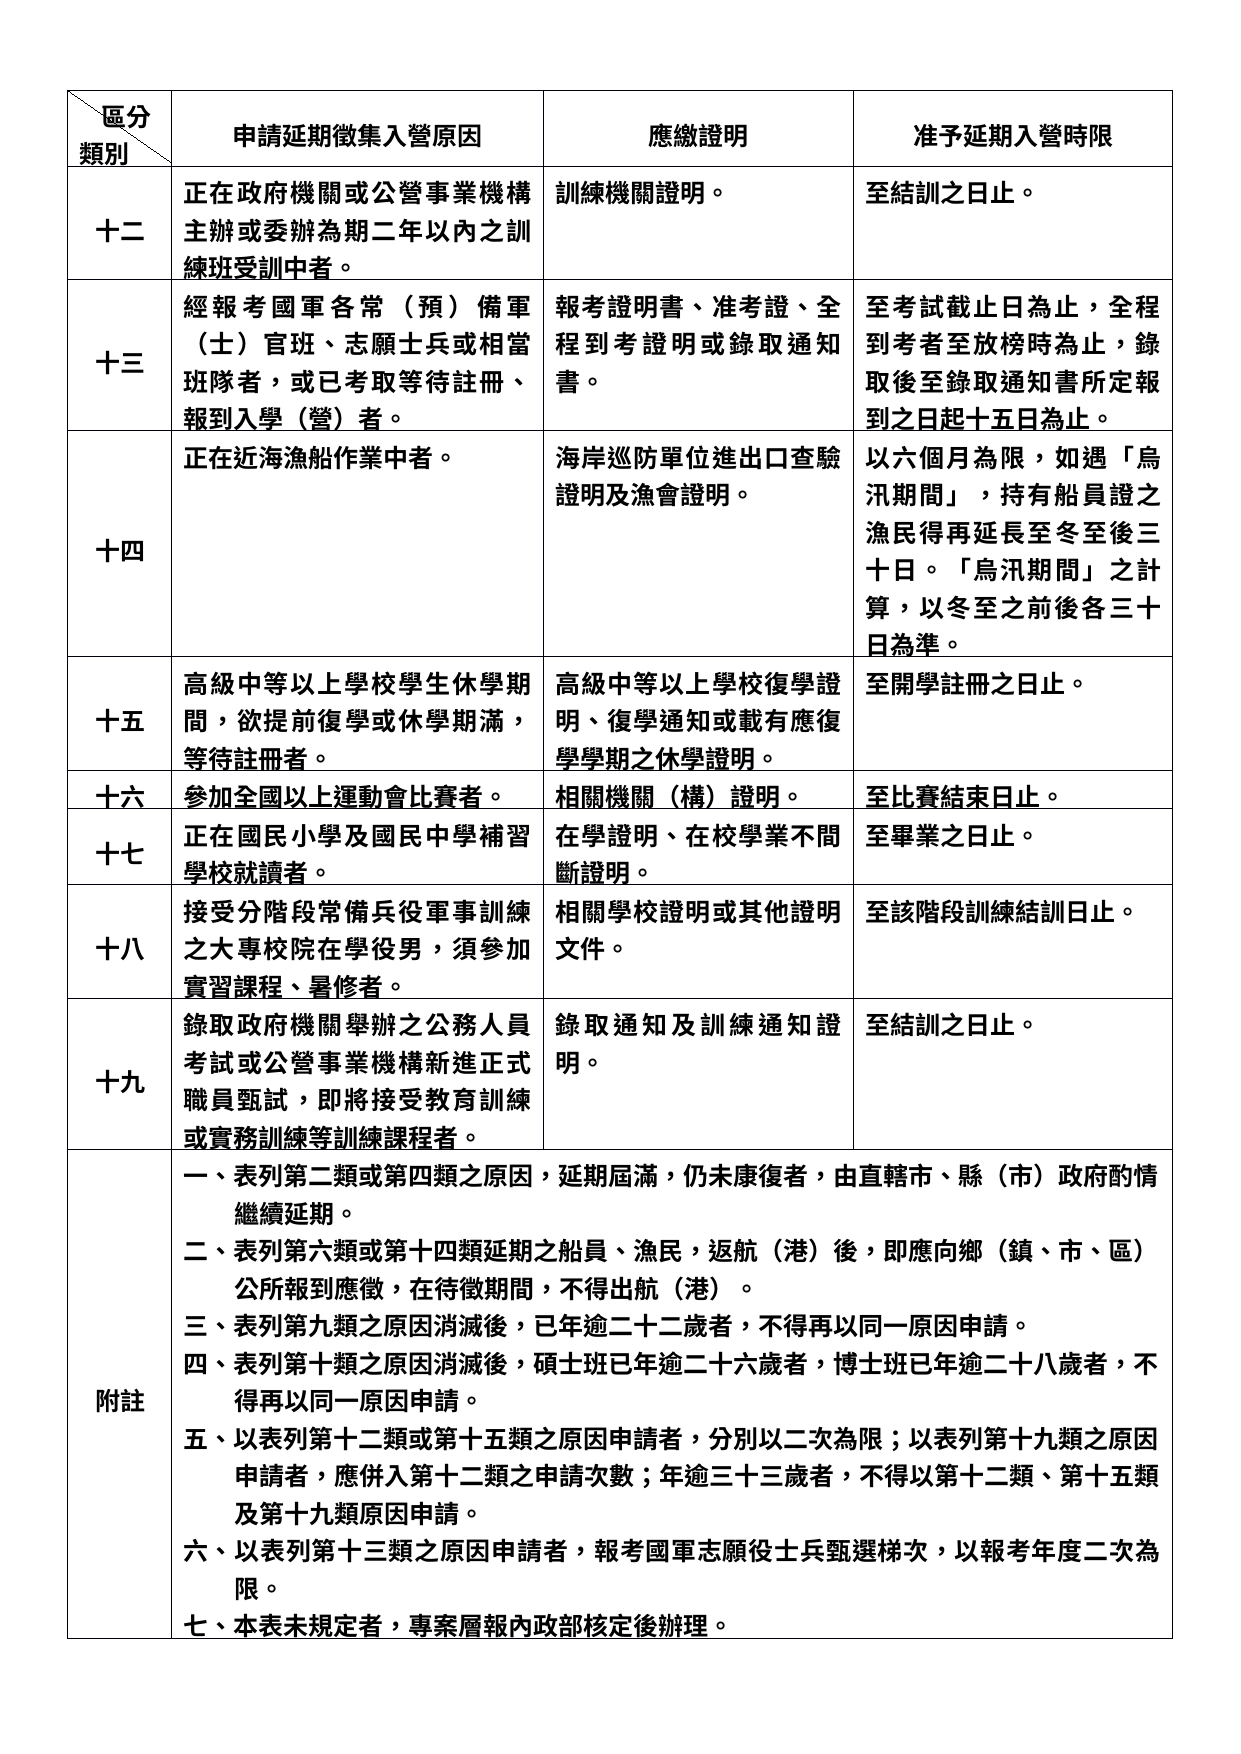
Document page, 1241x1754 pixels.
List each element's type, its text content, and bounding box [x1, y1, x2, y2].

table_cell 十七 [68, 809, 171, 884]
table_cell 十五 [68, 657, 171, 770]
table_cell 報考證明書、准考證、全程到考證明或錄取通知書。 [544, 280, 853, 430]
table_cell 至該階段訓練結訓日止。 [854, 885, 1172, 998]
table_header 准予延期入營時限 [854, 91, 1172, 166]
table_cell 接受分階段常備兵役軍事訓練之大專校院在學役男，須參加實習課程、暑修者。 [172, 885, 543, 998]
table_cell 十六 [68, 771, 171, 808]
table_cell 經報考國軍各常（預）備軍（士）官班、志願士兵或相當班隊者，或已考取等待註冊、報到入學（營）者。 [172, 280, 543, 430]
table_cell 一、表列第二類或第四類之原因，延期屆滿，仍未康復者，由直轄市、縣（市）政府酌情繼續延期。 二、表列第六類或第十四類延期之船員、漁民，返航（港）後，即應向鄉（鎮、市、區）公所報到應徵，在待徵期間，不得出航（港）。 三、表列第九類之原因消滅後，已年逾二十二歲者，不得再以同一原因申請。 四、表列第十類之原因消滅後，碩士班已年逾二十六歲者，博士班已年逾二十八歲者，不得再以同一原因申請。 五、以表列第十二類或第十五類之原因申請者，分別以二次為限；以表列第十九類之原因申請者，應併入第十二類之申請次數；年逾三十三歲者，不得以第十二類、第十五類及第十九類原因申請。 六、以表列第十三類之原因申請者，報考國軍志願役士兵甄選梯次，以報考年度二次為限。 七、本表未規定者，專案層報內政部核定後辦理。 [172, 1150, 1172, 1637]
table_cell 參加全國以上運動會比賽者。 [172, 771, 543, 808]
table_cell 至結訓之日止。 [854, 167, 1172, 279]
table_cell 高級中等以上學校學生休學期間，欲提前復學或休學期滿，等待註冊者。 [172, 657, 543, 770]
table_cell 正在近海漁船作業中者。 [172, 431, 543, 656]
table_cell 十四 [68, 431, 171, 656]
table_cell 至考試截止日為止，全程到考者至放榜時為止，錄取後至錄取通知書所定報到之日起十五日為止。 [854, 280, 1172, 430]
table_cell 至開學註冊之日止。 [854, 657, 1172, 770]
table_cell 訓練機關證明。 [544, 167, 853, 279]
table_header 區分 類別 [68, 91, 171, 166]
table_cell 十三 [68, 280, 171, 430]
table_cell 在學證明、在校學業不間斷證明。 [544, 809, 853, 884]
table_cell 相關學校證明或其他證明文件。 [544, 885, 853, 998]
table_header 應繳證明 [544, 91, 853, 166]
table_cell 高級中等以上學校復學證明、復學通知或載有應復學學期之休學證明。 [544, 657, 853, 770]
table_cell 以六個月為限，如遇「烏汛期間」，持有船員證之漁民得再延長至冬至後三十日。「烏汛期間」之計算，以冬至之前後各三十日為準。 [854, 431, 1172, 656]
table_cell 至畢業之日止。 [854, 809, 1172, 884]
table_cell 正在國民小學及國民中學補習學校就讀者。 [172, 809, 543, 884]
table_cell 錄取政府機關舉辦之公務人員考試或公營事業機構新進正式職員甄試，即將接受教育訓練或實務訓練等訓練課程者。 [172, 999, 543, 1149]
table_cell 十二 [68, 167, 171, 279]
table_cell 至結訓之日止。 [854, 999, 1172, 1149]
table_cell 附註 [68, 1150, 171, 1637]
table_cell 十九 [68, 999, 171, 1149]
table_cell 正在政府機關或公營事業機構主辦或委辦為期二年以內之訓練班受訓中者。 [172, 167, 543, 279]
table_cell 十八 [68, 885, 171, 998]
table_cell 錄取通知及訓練通知證明。 [544, 999, 853, 1149]
table_cell 至比賽結束日止。 [854, 771, 1172, 808]
table_cell 相關機關（構）證明。 [544, 771, 853, 808]
table_header 申請延期徵集入營原因 [172, 91, 543, 166]
table_cell 海岸巡防單位進出口查驗證明及漁會證明。 [544, 431, 853, 656]
